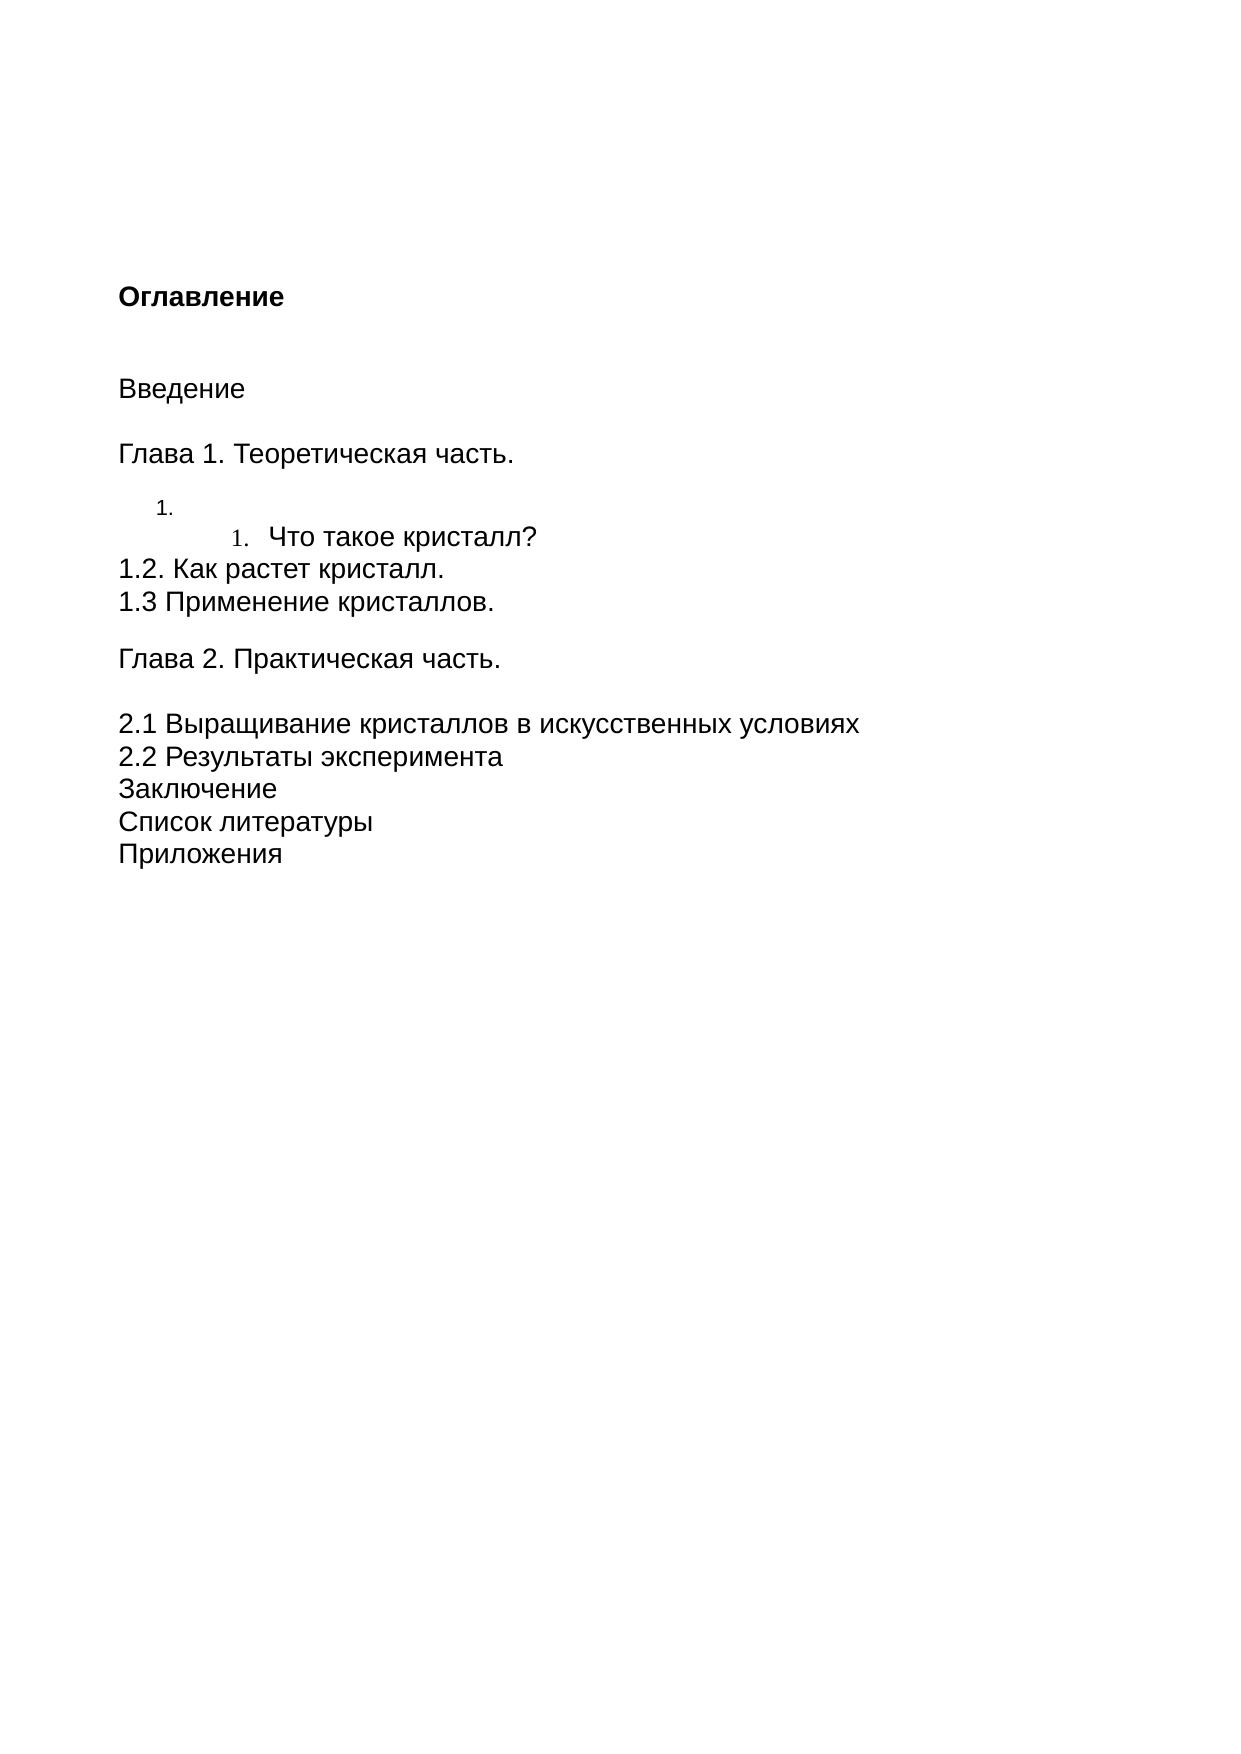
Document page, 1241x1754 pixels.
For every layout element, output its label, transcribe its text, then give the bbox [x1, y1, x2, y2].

text Введение [118, 372, 1122, 405]
text Глава 1. Теоретическая часть. [118, 405, 1122, 470]
text 1.2. Как растет кристалл. [118, 552, 1122, 585]
text Оглавление [118, 280, 1122, 372]
text 1.3 Применение кристаллов. [118, 585, 1122, 617]
text Глава 2. Практическая часть. 2.1 Выращивание кристаллов в искусственных условиях 2.2 Результаты эксперимента Заключение Список литературы Приложения [118, 642, 1122, 869]
list Что такое кристалл? [231, 520, 1122, 552]
